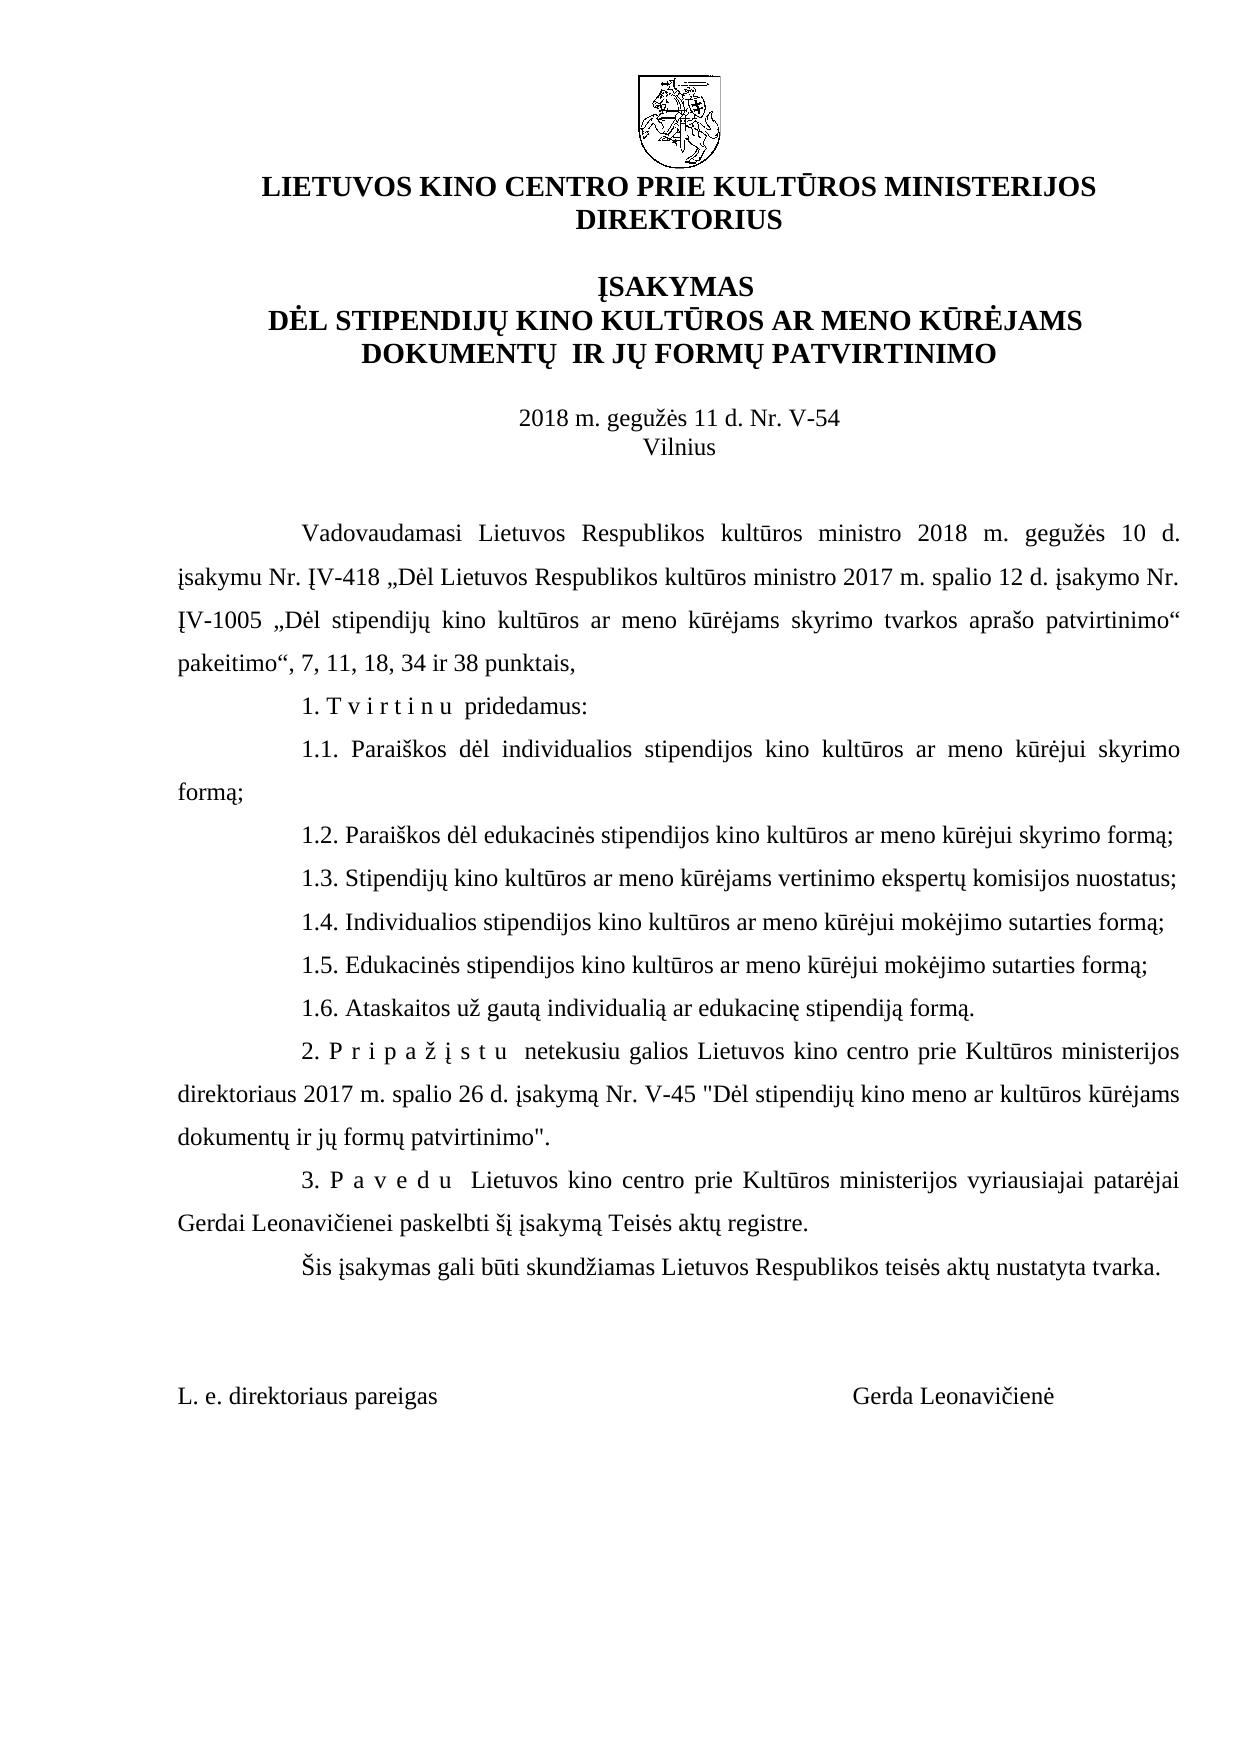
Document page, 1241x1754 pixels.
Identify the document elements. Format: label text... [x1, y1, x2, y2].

text 2. P r i p a ž į s t u netekusiu galios Lietuvos kino centro prie Kultūros ministerijos direktoriaus 2017 m. spalio 26 d. įsakymą Nr. V-45 "Dėl stipendijų kino meno ar kultūros kūrėjams dokumentų ir jų formų patvirtinimo". [177, 1036, 1181, 1151]
text 1.2. Paraiškos dėl edukacinės stipendijos kino kultūros ar meno kūrėjui skyrimo formą; [177, 820, 1181, 849]
text LIETUVOS KINO CENTRO PRIE KULTŪROS MINISTERIJOS [177, 169, 1181, 202]
text ĮSAKYMAS [177, 269, 1181, 303]
text Vadovaudamasi Lietuvos Respublikos kultūros ministro 2018 m. gegužės 10 d. įsakymu Nr. ĮV-418 „Dėl Lietuvos Respublikos kultūros ministro 2017 m. spalio 12 d. įsakymo Nr. ĮV-1005 „Dėl stipendijų kino kultūros ar meno kūrėjams skyrimo tvarkos aprašo patvirtinimo“ pakeitimo“, 7, 11, 18, 34 ir 38 punktais, [177, 518, 1181, 677]
text 1.4. Individualios stipendijos kino kultūros ar meno kūrėjui mokėjimo sutarties formą; [177, 907, 1181, 935]
text 2018 m. gegužės 11 d. Nr. V-54 [177, 403, 1181, 432]
text Šis įsakymas gali būti skundžiamas Lietuvos Respublikos teisės aktų nustatyta tvarka. [177, 1252, 1181, 1280]
text 1.1. Paraiškos dėl individualios stipendijos kino kultūros ar meno kūrėjui skyrimo formą; [177, 734, 1181, 806]
text 1. T v i r t i n u pridedamus: [177, 691, 1181, 720]
text DOKUMENTŲ IR JŲ FORMŲ PATVIRTINIMO [177, 336, 1181, 370]
text 1.5. Edukacinės stipendijos kino kultūros ar meno kūrėjui mokėjimo sutarties formą; [177, 950, 1181, 978]
text 1.3. Stipendijų kino kultūros ar meno kūrėjams vertinimo ekspertų komisijos nuostatus; [177, 863, 1181, 892]
text Vilnius [177, 432, 1181, 461]
text L. e. direktoriaus pareigas Gerda Leonavičienė [177, 1381, 1181, 1410]
text DIREKTORIUS [177, 202, 1181, 236]
text DĖL STIPENDIJŲ KINO KULTŪROS AR MENO KŪRĖJAMS [177, 303, 1181, 336]
text 3. P a v e d u Lietuvos kino centro prie Kultūros ministerijos vyriausiajai patarėjai Gerdai Leonavičienei paskelbti šį įsakymą Teisės aktų registre. [177, 1165, 1181, 1237]
text 1.6. Ataskaitos už gautą individualią ar edukacinę stipendiją formą. [177, 993, 1181, 1022]
